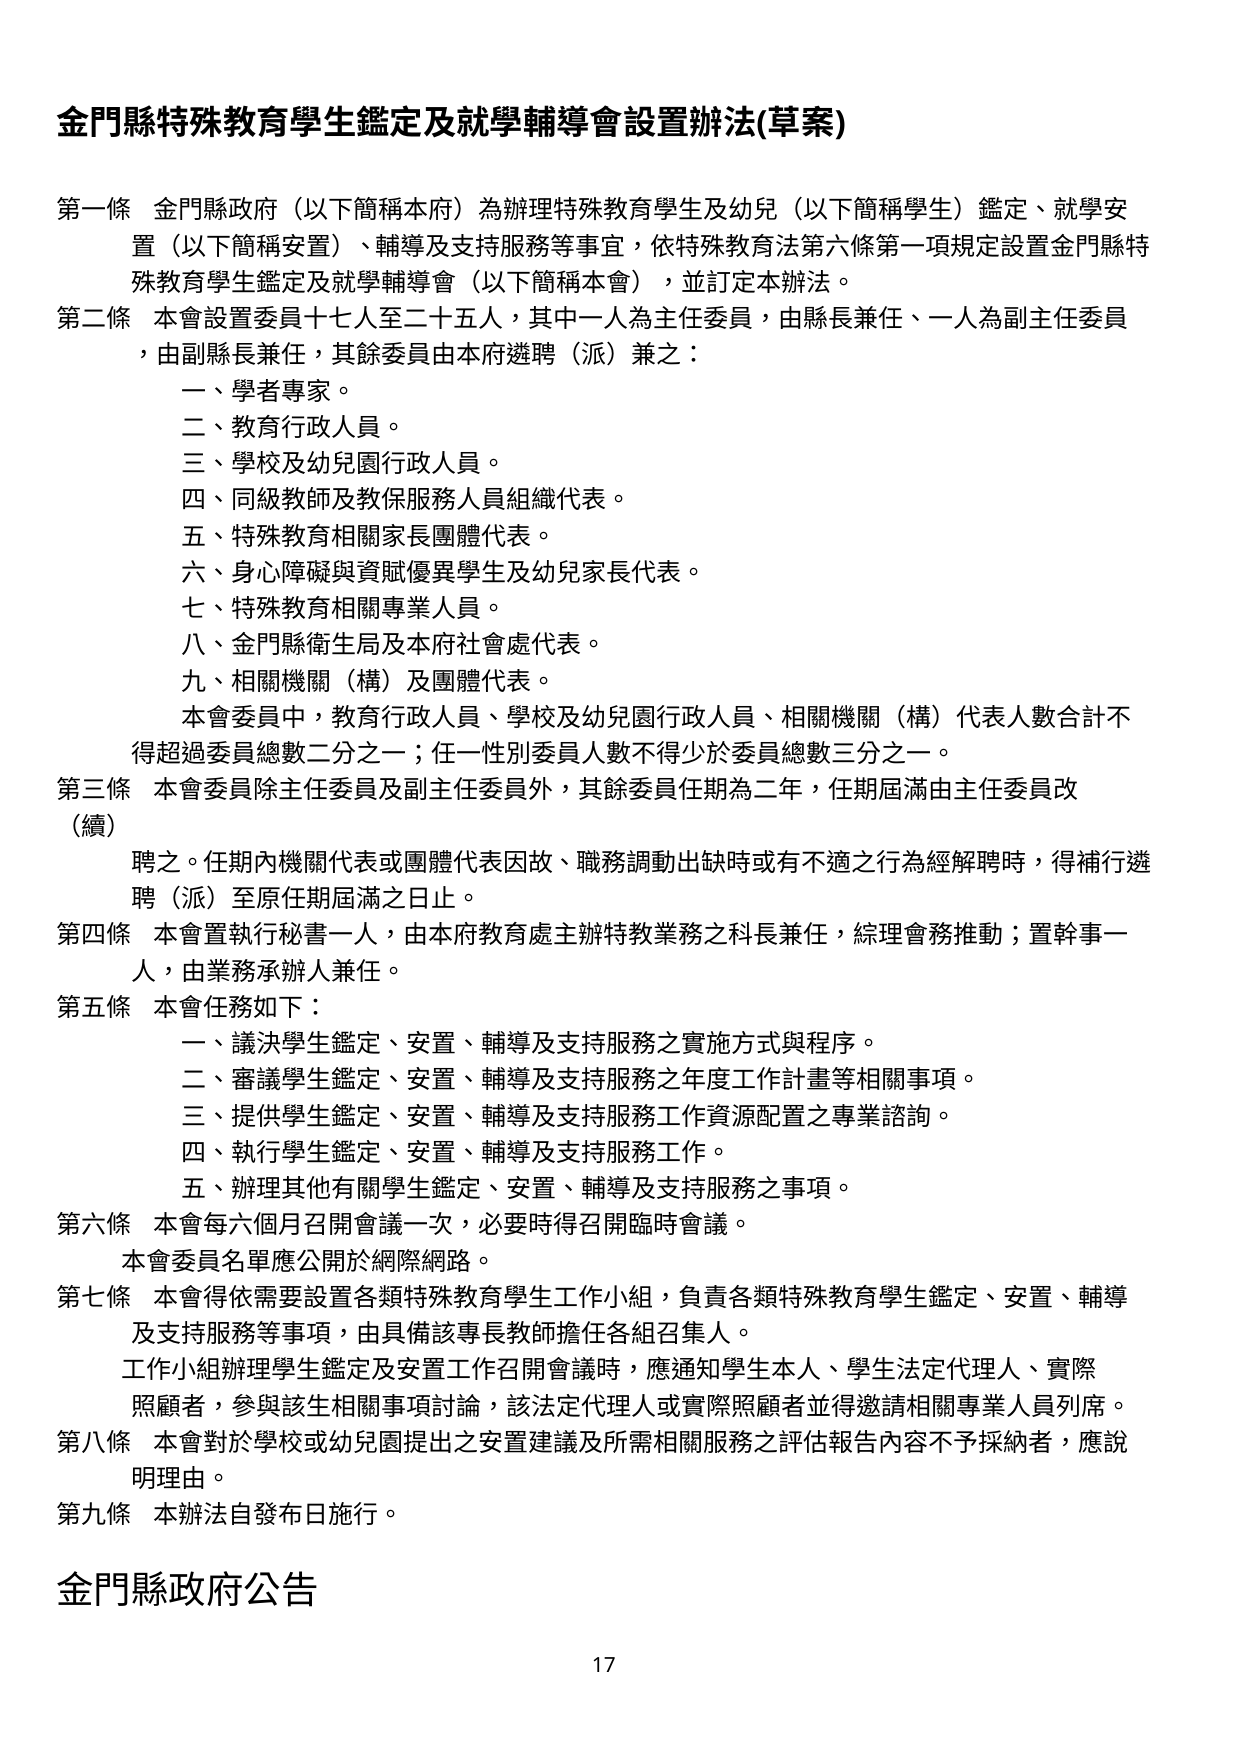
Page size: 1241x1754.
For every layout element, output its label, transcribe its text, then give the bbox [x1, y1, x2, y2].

text 殊教育學生鑑定及就學輔導會（以下簡稱本會），並訂定本辦法。 [56, 262, 1151, 298]
text 四、同級教師及教保服務人員組織代表。 [56, 480, 1151, 516]
text 明理由。 [56, 1458, 1151, 1495]
text 第九條 本辦法自發布日施行。 [56, 1495, 1151, 1531]
text 五、特殊教育相關家長團體代表。 [56, 516, 1151, 552]
text 一、議決學生鑑定、安置、輔導及支持服務之實施方式與程序。 [56, 1023, 1151, 1060]
text 聘之。任期內機關代表或團體代表因故、職務調動出缺時或有不適之行為經解聘時，得補行遴 [56, 842, 1151, 878]
text 第六條 本會每六個月召開會議一次，必要時得召開臨時會議。 [56, 1205, 1151, 1241]
text 五、辦理其他有關學生鑑定、安置、輔導及支持服務之事項。 [56, 1168, 1151, 1205]
text 得超過委員總數二分之一；任一性別委員人數不得少於委員總數三分之一。 [56, 733, 1151, 770]
text 人，由業務承辦人兼任。 [56, 951, 1151, 987]
text 三、學校及幼兒園行政人員。 [56, 443, 1151, 480]
text 六、身心障礙與資賦優異學生及幼兒家長代表。 [56, 552, 1151, 588]
text 金門縣特殊教育學生鑑定及就學輔導會設置辦法(草案) [56, 96, 1151, 144]
text 二、教育行政人員。 [56, 407, 1151, 443]
text 及支持服務等事項，由具備該專長教師擔任各組召集人。 [56, 1313, 1151, 1350]
text 置（以下簡稱安置）、輔導及支持服務等事宜，依特殊教育法第六條第一項規定設置金門縣特 [56, 226, 1151, 262]
text 二、審議學生鑑定、安置、輔導及支持服務之年度工作計畫等相關事項。 [56, 1060, 1151, 1096]
text 金門縣政府公告 [56, 1560, 1151, 1614]
text 第三條 本會委員除主任委員及副主任委員外，其餘委員任期為二年，任期屆滿由主任委員改（續） [56, 770, 1151, 842]
text 第四條 本會置執行秘書一人，由本府教育處主辦特教業務之科長兼任，綜理會務推動；置幹事一 [56, 915, 1151, 951]
text 四、執行學生鑑定、安置、輔導及支持服務工作。 [56, 1132, 1151, 1168]
text 第二條 本會設置委員十七人至二十五人，其中一人為主任委員，由縣長兼任、一人為副主任委員 [56, 298, 1151, 335]
text 九、相關機關（構）及團體代表。 [56, 661, 1151, 697]
text 七、特殊教育相關專業人員。 [56, 588, 1151, 625]
text 第八條 本會對於學校或幼兒園提出之安置建議及所需相關服務之評估報告內容不予採納者，應說 [56, 1422, 1151, 1458]
text 第五條 本會任務如下： [56, 987, 1151, 1023]
text 本會委員名單應公開於網際網路。 [56, 1241, 1151, 1277]
text 照顧者，參與該生相關事項討論，該法定代理人或實際照顧者並得邀請相關專業人員列席。 [56, 1386, 1151, 1422]
text 一、學者專家。 [56, 371, 1151, 407]
text 工作小組辦理學生鑑定及安置工作召開會議時，應通知學生本人、學生法定代理人、實際 [56, 1350, 1151, 1386]
text ，由副縣長兼任，其餘委員由本府遴聘（派）兼之： [56, 335, 1151, 371]
text 第七條 本會得依需要設置各類特殊教育學生工作小組，負責各類特殊教育學生鑑定、安置、輔導 [56, 1277, 1151, 1313]
text 第一條 金門縣政府（以下簡稱本府）為辦理特殊教育學生及幼兒（以下簡稱學生）鑑定、就學安 [56, 190, 1151, 226]
text 本會委員中，教育行政人員、學校及幼兒園行政人員、相關機關（構）代表人數合計不 [56, 697, 1151, 733]
text 八、金門縣衛生局及本府社會處代表。 [56, 625, 1151, 661]
text 三、提供學生鑑定、安置、輔導及支持服務工作資源配置之專業諮詢。 [56, 1096, 1151, 1132]
text 聘（派）至原任期屆滿之日止。 [56, 878, 1151, 915]
